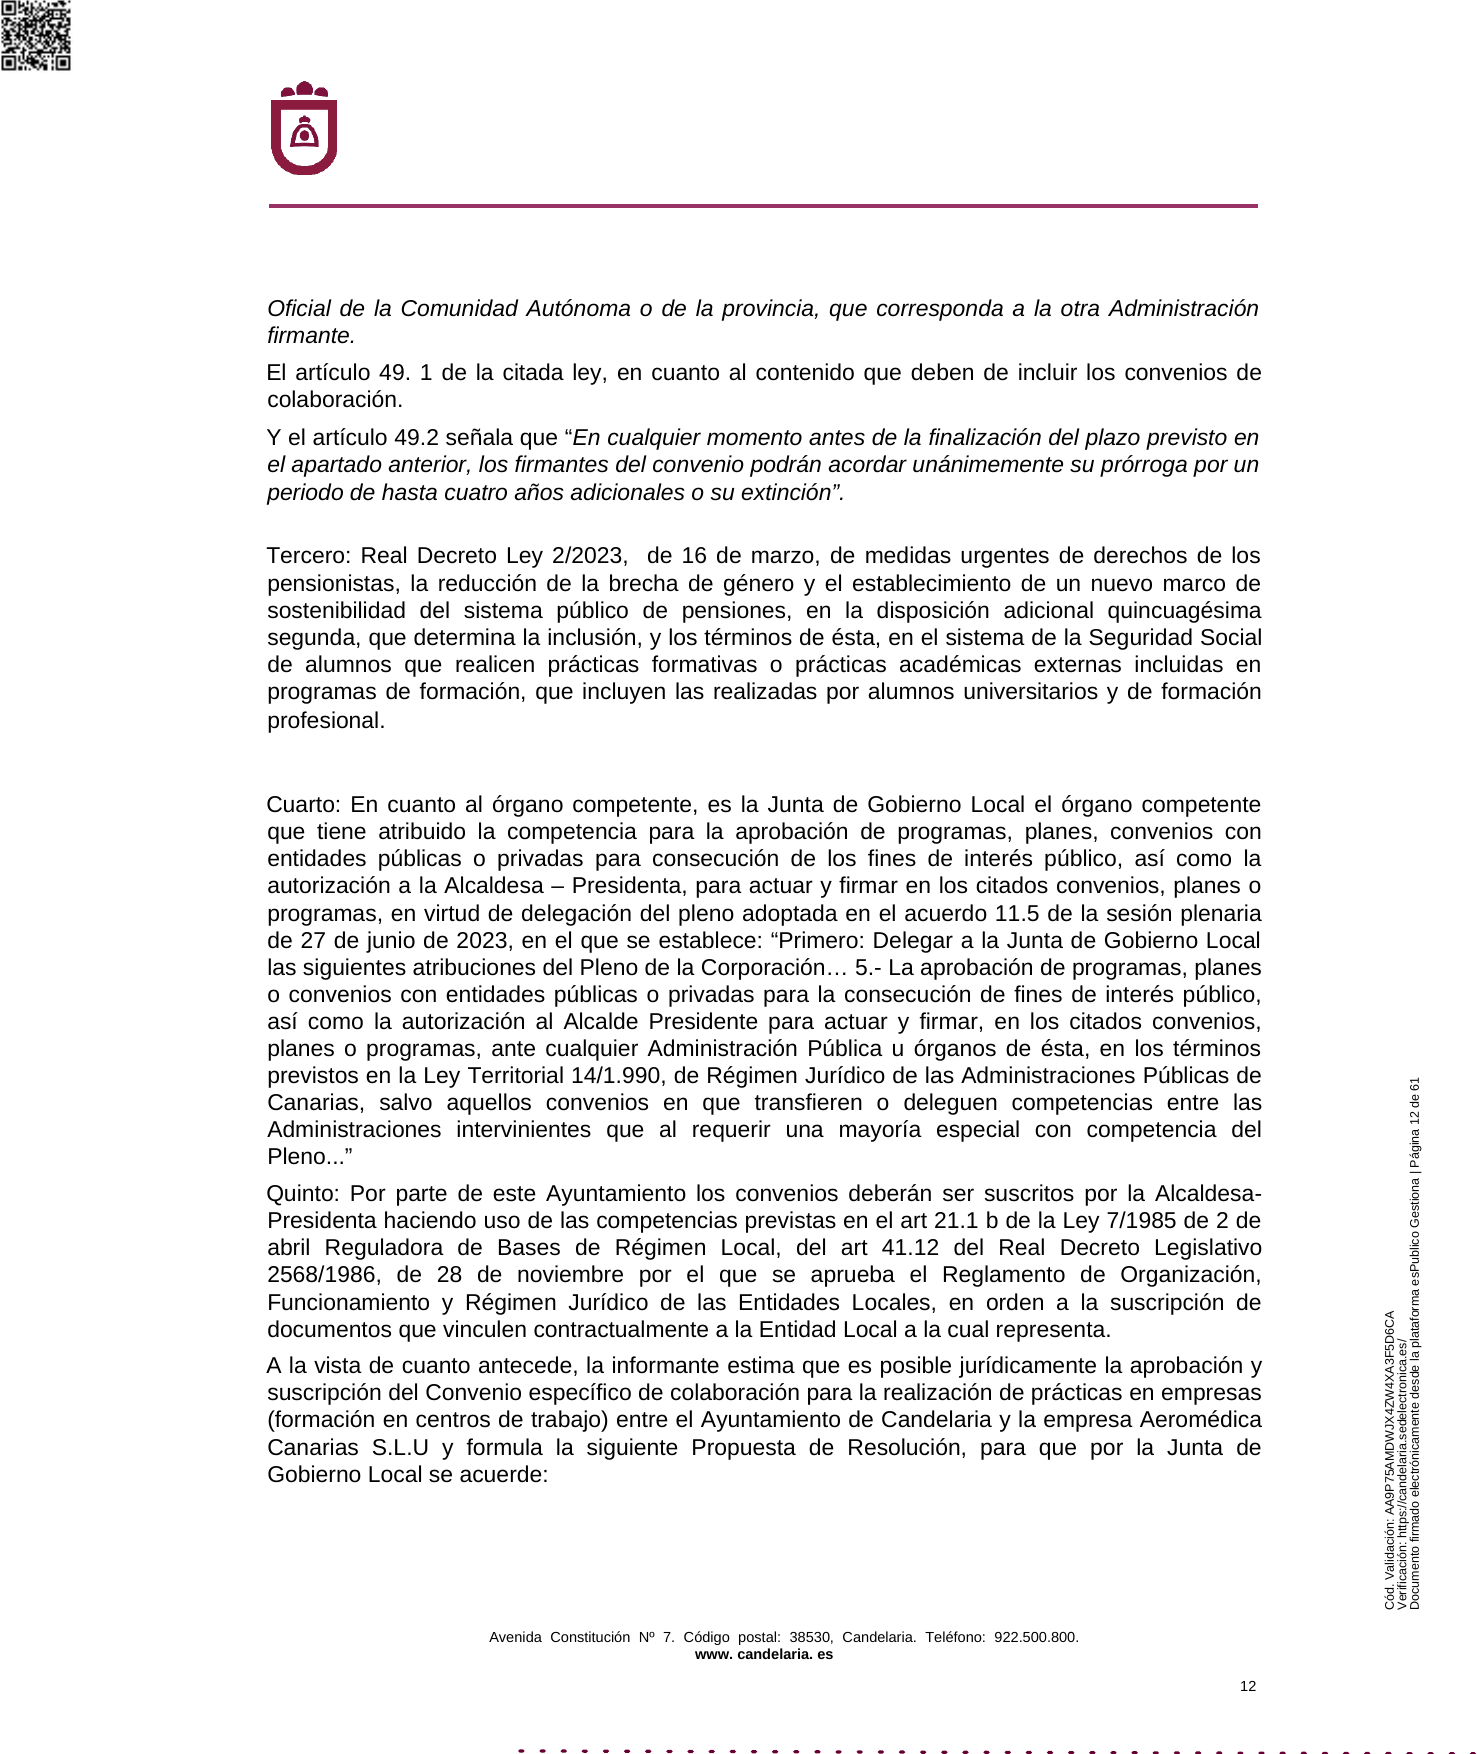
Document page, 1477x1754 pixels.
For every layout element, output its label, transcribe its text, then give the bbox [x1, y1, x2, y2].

text Oficial de la Comunidad Autónoma o de la provincia, que corresponda a la otra Administración firmante. [266, 295, 1262, 349]
text Cuarto: En cuanto al órgano competente, es la Junta de Gobierno Local el órgano competente que tiene atribuido la competencia para la aprobación de programas, planes, convenios con entidades públicas o privadas para consecución de los fines de interés público, así como la autorización a la Alcaldesa – Presidenta, para actuar y firmar en los citados convenios, planes o programas, en virtud de delegación del pleno adoptada en el acuerdo 11.5 de la sesión plenaria de 27 de junio de 2023, en el que se establece: “Primero: Delegar a la Junta de Gobierno Local las siguientes atribuciones del Pleno de la Corporación… 5.- La aprobación de programas, planes o convenios con entidades públicas o privadas para la consecución de fines de interés público, así como la autorización al Alcalde Presidente para actuar y firmar, en los citados convenios, planes o programas, ante cualquier Administración Pública u órganos de ésta, en los términos previstos en la Ley Territorial 14/1.990, de Régimen Jurídico de las Administraciones Públicas de Canarias, salvo aquellos convenios en que transfieren o deleguen competencias entre las Administraciones intervinientes que al requerir una mayoría especial con competencia del Pleno...” [266, 791, 1263, 1170]
text Y el artículo 49.2 señala que “En cualquier momento antes de la finalización del plazo previsto en el apartado anterior, los firmantes del convenio podrán acordar unánimemente su prórroga por un periodo de hasta cuatro años adicionales o su extinción”. [266, 424, 1262, 506]
text A la vista de cuanto antecede, la informante estima que es posible jurídicamente la aprobación y suscripción del Convenio específico de colaboración para la realización de prácticas en empresas (formación en centros de trabajo) entre el Ayuntamiento de Candelaria y la empresa Aeromédica Canarias S.L.U y formula la siguiente Propuesta de Resolución, para que por la Junta de Gobierno Local se acuerde: [266, 1352, 1263, 1487]
text Quinto: Por parte de este Ayuntamiento los convenios deberán ser suscritos por la Alcaldesa- Presidenta haciendo uso de las competencias previstas en el art 21.1 b de la Ley 7/1985 de 2 de abril Reguladora de Bases de Régimen Local, del art 41.12 del Real Decreto Legislativo 2568/1986, de 28 de noviembre por el que se aprueba el Reglamento de Organización, Funcionamiento y Régimen Jurídico de las Entidades Locales, en orden a la suscripción de documentos que vinculen contractualmente a la Entidad Local a la cual representa. [266, 1180, 1263, 1342]
text El artículo 49. 1 de la citada ley, en cuanto al contenido que deben de incluir los convenios de colaboración. [266, 359, 1263, 412]
text Tercero: Real Decreto Ley 2/2023, de 16 de marzo, de medidas urgentes de derechos de los pensionistas, la reducción de la brecha de género y el establecimiento de un nuevo marco de sostenibilidad del sistema público de pensiones, en la disposición adicional quincuagésima segunda, que determina la inclusión, y los términos de ésta, en el sistema de la Seguridad Social de alumnos que realicen prácticas formativas o prácticas académicas externas incluidas en programas de formación, que incluyen las realizadas por alumnos universitarios y de formación profesional. [266, 542, 1263, 734]
